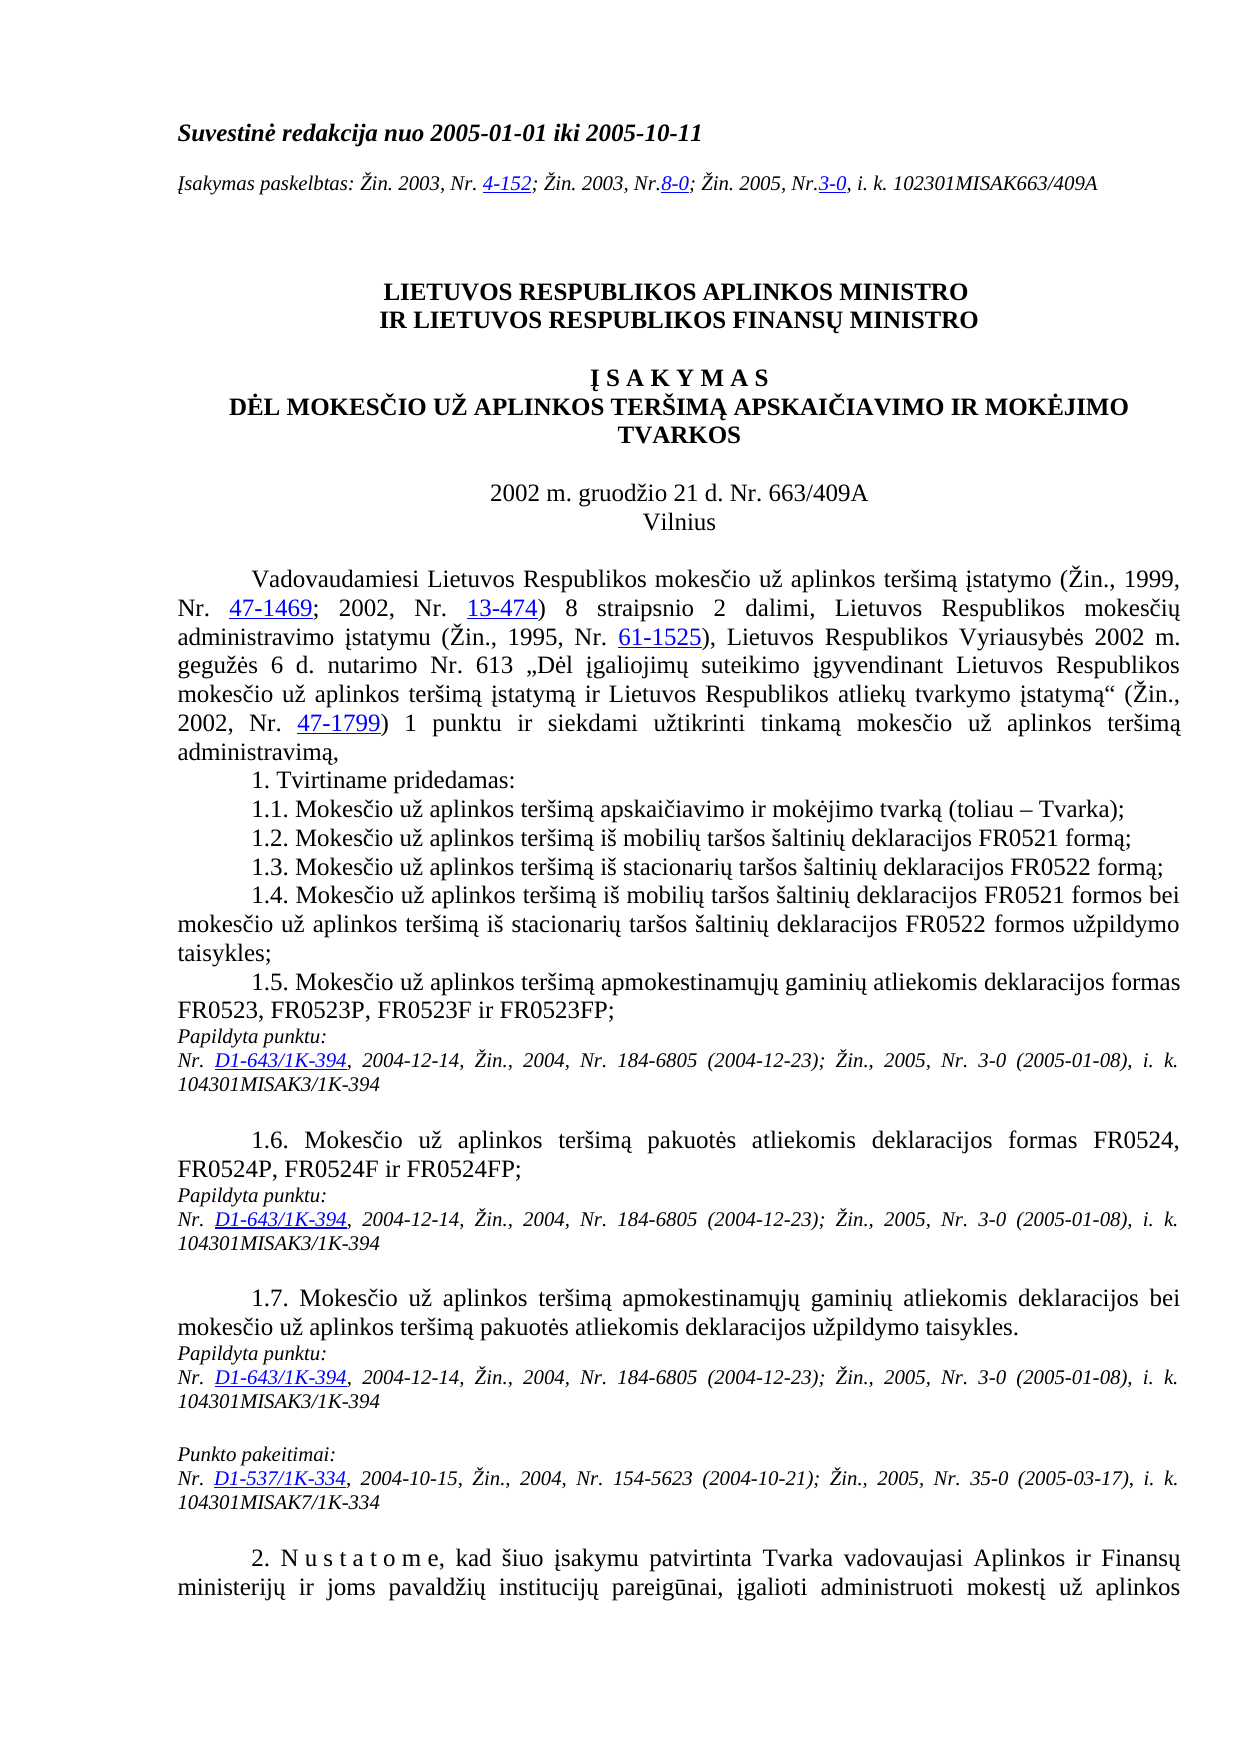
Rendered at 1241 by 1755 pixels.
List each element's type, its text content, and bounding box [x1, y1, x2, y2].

text 1.6. Mokesčio už aplinkos teršimą pakuotės atliekomis deklaracijos formas FR0524, FR0524P, FR0524F ir FR0524FP; [177, 1125, 1181, 1182]
text Punkto pakeitimai: [177, 1442, 1181, 1466]
text Papildyta punktu: [177, 1182, 1181, 1207]
text 1.5. Mokesčio už aplinkos teršimą apmokestinamųjų gaminių atliekomis deklaracijos formas FR0523, FR0523P, FR0523F ir FR0523FP; [177, 967, 1181, 1024]
text 2002 m. gruodžio 21 d. Nr. 663/409A [177, 478, 1181, 507]
text Vadovaudamiesi Lietuvos Respublikos mokesčio už aplinkos teršimą įstatymo (Žin., 1999, Nr. 47-1469; 2002, Nr. 13-474) 8 straipsnio 2 dalimi, Lietuvos Respublikos mokesčių administravimo įstatymu (Žin., 1995, Nr. 61-1525), Lietuvos Respublikos Vyriausybės 2002 m. gegužės 6 d. nutarimo Nr. 613 „Dėl įgaliojimų suteikimo įgyvendinant Lietuvos Respublikos mokesčio už aplinkos teršimą įstatymą ir Lietuvos Respublikos atliekų tvarkymo įstatymą“ (Žin., 2002, Nr. 47-1799) 1 punktu ir siekdami užtikrinti tinkamą mokesčio už aplinkos teršimą administravimą, [177, 564, 1181, 765]
text 1.4. Mokesčio už aplinkos teršimą iš mobilių taršos šaltinių deklaracijos FR0521 formos bei mokesčio už aplinkos teršimą iš stacionarių taršos šaltinių deklaracijos FR0522 formos užpildymo taisykles; [177, 880, 1181, 967]
text IR LIETUVOS RESPUBLIKOS FINANSŲ MINISTRO [177, 305, 1181, 334]
text Nr. D1-643/1K-394, 2004-12-14, Žin., 2004, Nr. 184-6805 (2004-12-23); Žin., 2005, Nr. 3-0 (2005-01-08), i. k. 104301MISAK3/1K-394 [177, 1365, 1181, 1413]
text 2. Nustatome, kad šiuo įsakymu patvirtinta Tvarka vadovaujasi Aplinkos ir Finansų ministerijų ir joms pavaldžių institucijų pareigūnai, įgalioti administruoti mokestį už aplinkos [177, 1543, 1181, 1600]
text 1.2. Mokesčio už aplinkos teršimą iš mobilių taršos šaltinių deklaracijos FR0521 formą; [177, 823, 1181, 852]
text 1.7. Mokesčio už aplinkos teršimą apmokestinamųjų gaminių atliekomis deklaracijos bei mokesčio už aplinkos teršimą pakuotės atliekomis deklaracijos užpildymo taisykles. [177, 1283, 1181, 1341]
text Įsakymas paskelbtas: Žin. 2003, Nr. 4-152; Žin. 2003, Nr.8-0; Žin. 2005, Nr.3-0, i. k. 102301MISAK663/409A [177, 171, 1181, 195]
text Papildyta punktu: [177, 1341, 1181, 1365]
text Į S A K Y M A S [177, 363, 1181, 392]
text LIETUVOS RESPUBLIKOS APLINKOS MINISTRO [177, 277, 1181, 305]
text 1.3. Mokesčio už aplinkos teršimą iš stacionarių taršos šaltinių deklaracijos FR0522 formą; [177, 852, 1181, 880]
text Vilnius [177, 507, 1181, 535]
text Nr. D1-643/1K-394, 2004-12-14, Žin., 2004, Nr. 184-6805 (2004-12-23); Žin., 2005, Nr. 3-0 (2005-01-08), i. k. 104301MISAK3/1K-394 [177, 1207, 1181, 1255]
text DĖL MOKESČIO UŽ APLINKOS TERŠIMĄ APSKAIČIAVIMO IR MOKĖJIMO TVARKOS [177, 392, 1181, 449]
text Nr. D1-643/1K-394, 2004-12-14, Žin., 2004, Nr. 184-6805 (2004-12-23); Žin., 2005, Nr. 3-0 (2005-01-08), i. k. 104301MISAK3/1K-394 [177, 1048, 1181, 1096]
text Suvestinė redakcija nuo 2005-01-01 iki 2005-10-11 [177, 118, 1181, 147]
text 1.1. Mokesčio už aplinkos teršimą apskaičiavimo ir mokėjimo tvarką (toliau – Tvarka); [177, 794, 1181, 823]
text Nr. D1-537/1K-334, 2004-10-15, Žin., 2004, Nr. 154-5623 (2004-10-21); Žin., 2005, Nr. 35-0 (2005-03-17), i. k. 104301MISAK7/1K-334 [177, 1466, 1181, 1514]
text Papildyta punktu: [177, 1024, 1181, 1048]
text 1. Tvirtiname pridedamas: [177, 765, 1181, 794]
